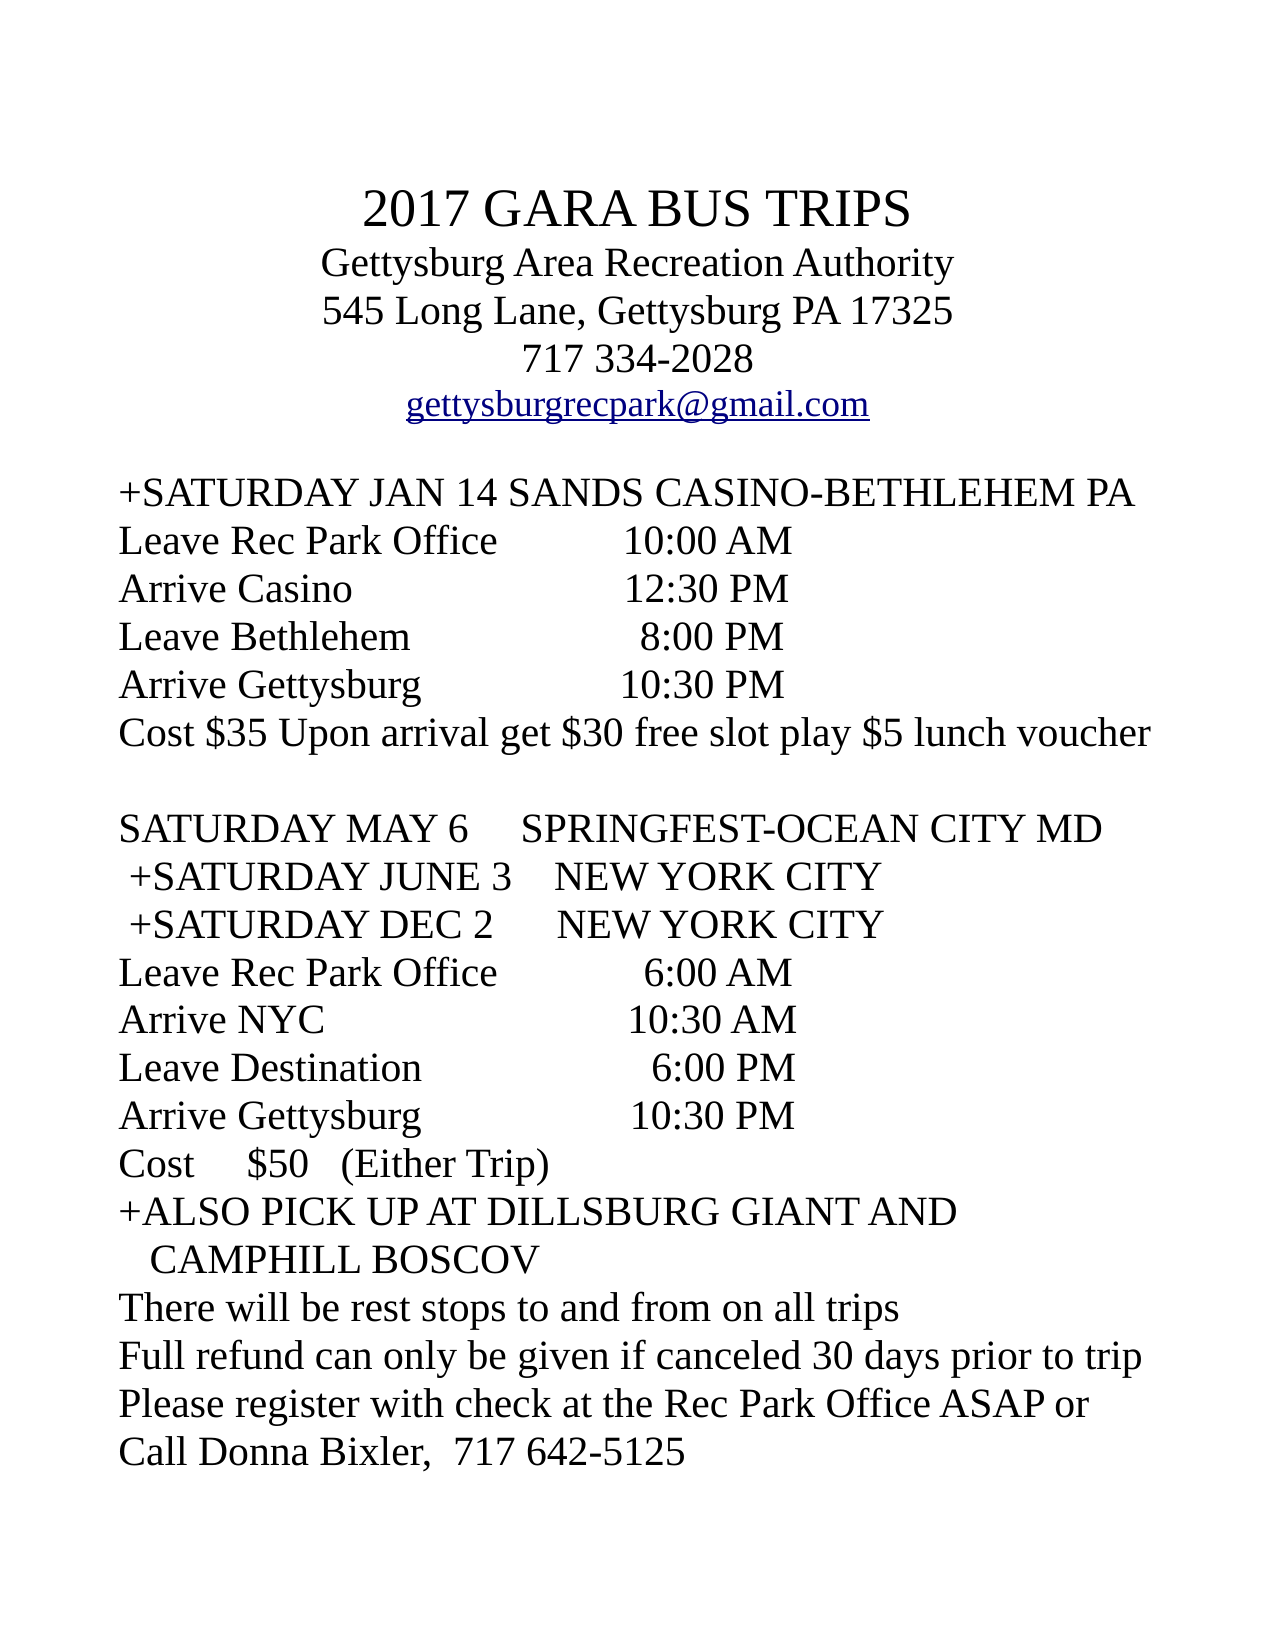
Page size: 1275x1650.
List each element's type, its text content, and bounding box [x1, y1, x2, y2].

text SATURDAY MAY 6 SPRINGFEST-OCEAN CITY MD [118, 803, 1157, 851]
text Leave Bethlehem 8:00 PM [118, 612, 1157, 659]
text Leave Rec Park Office 6:00 AM [118, 947, 1157, 995]
text Leave Destination 6:00 PM [118, 1043, 1157, 1091]
text Leave Rec Park Office 10:00 AM [118, 516, 1157, 564]
text Please register with check at the Rec Park Office ASAP or [118, 1378, 1157, 1426]
text Arrive Casino 12:30 PM [118, 564, 1157, 612]
text +SATURDAY JAN 14 SANDS CASINO-BETHLEHEM PA [118, 468, 1157, 516]
text Gettysburg Area Recreation Authority [118, 238, 1157, 286]
text Arrive NYC 10:30 AM [118, 995, 1157, 1043]
text Full refund can only be given if canceled 30 days prior to trip [118, 1330, 1157, 1378]
text 545 Long Lane, Gettysburg PA 17325 [118, 286, 1157, 334]
text Call Donna Bixler, 717 642-5125 [118, 1426, 1157, 1474]
text 2017 GARA BUS TRIPS [118, 176, 1157, 238]
text Arrive Gettysburg 10:30 PM [118, 1091, 1157, 1139]
text Cost $50 (Either Trip) [118, 1139, 1157, 1187]
text +ALSO PICK UP AT DILLSBURG GIANT AND [118, 1187, 1157, 1234]
text CAMPHILL BOSCOV [118, 1234, 1157, 1282]
text +SATURDAY DEC 2 NEW YORK CITY [118, 899, 1157, 947]
text +SATURDAY JUNE 3 NEW YORK CITY [118, 851, 1157, 899]
text 717 334-2028 [118, 334, 1157, 382]
text There will be rest stops to and from on all trips [118, 1282, 1157, 1330]
text Cost $35 Upon arrival get $30 free slot play $5 lunch voucher [118, 707, 1157, 755]
text Arrive Gettysburg 10:30 PM [118, 659, 1157, 707]
text gettysburgrecpark@gmail.com [118, 382, 1157, 425]
